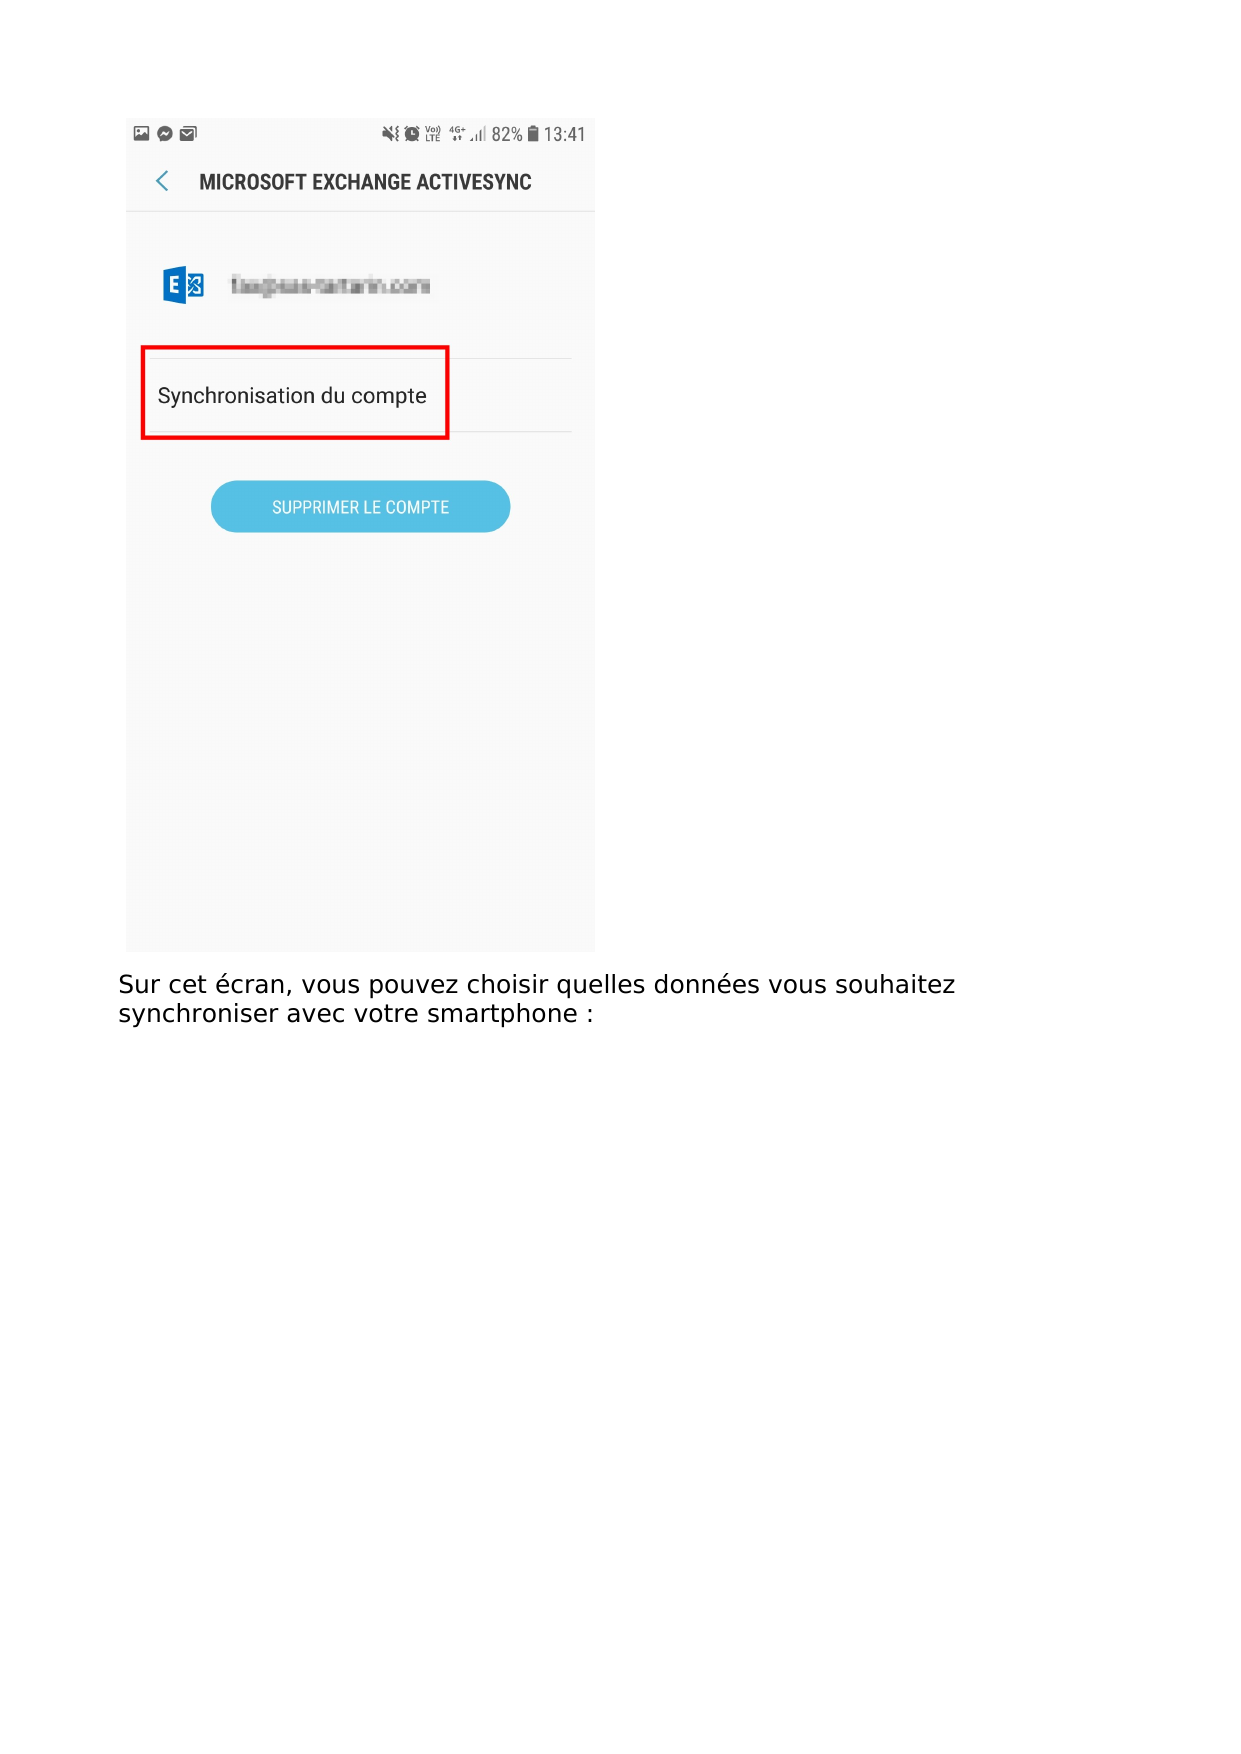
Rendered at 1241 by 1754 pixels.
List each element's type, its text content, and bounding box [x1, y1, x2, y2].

text [118, 118, 1122, 957]
text Sur cet écran, vous pouvez choisir quelles données vous souhaitez synchroniser avec votre smartphone : [118, 970, 1122, 1028]
picture [126, 118, 595, 952]
